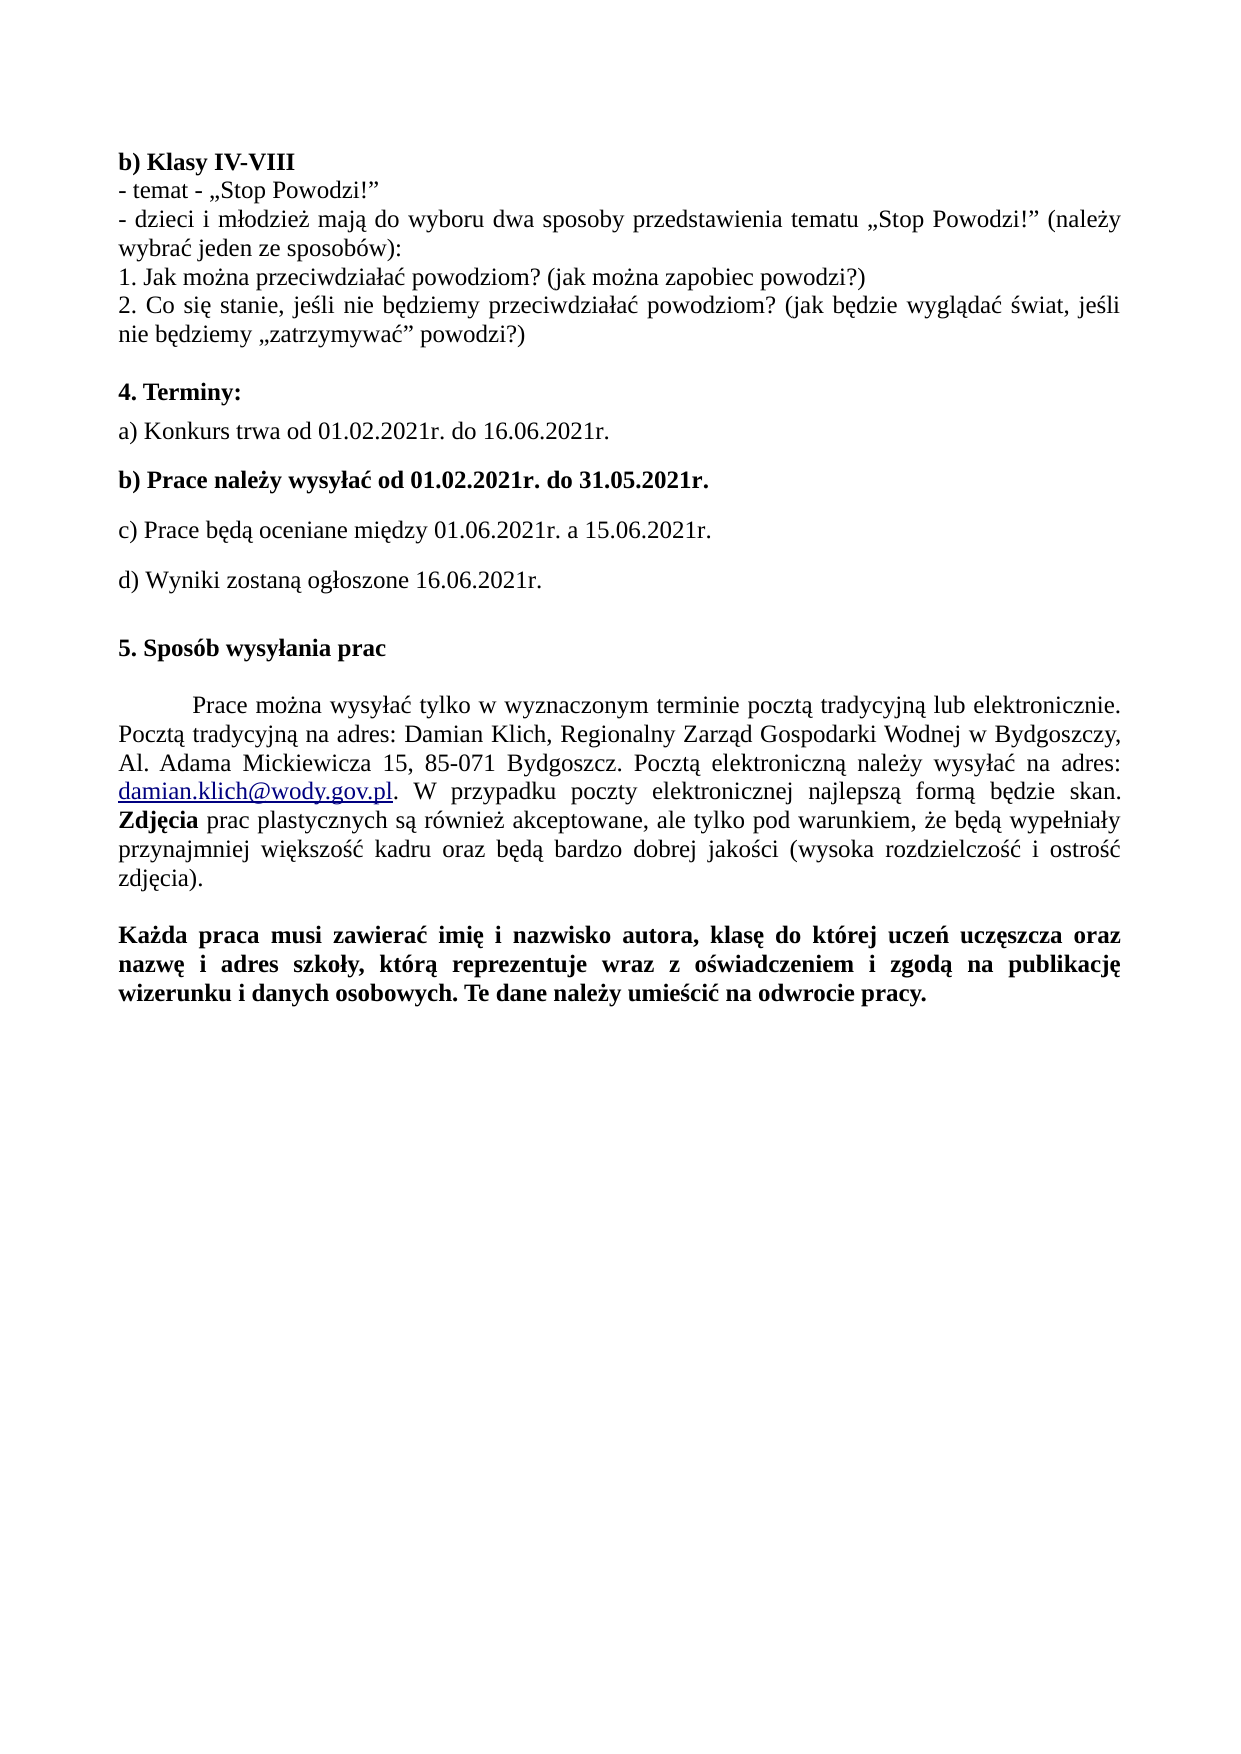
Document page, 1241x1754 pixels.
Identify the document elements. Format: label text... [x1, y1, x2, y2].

text 2. Co się stanie, jeśli nie będziemy przeciwdziałać powodziom? (jak będzie wyglądać świat, jeśli nie będziemy „zatrzymywać” powodzi?) [118, 291, 1122, 348]
text d) Wyniki zostaną ogłoszone 16.06.2021r. [118, 565, 1122, 593]
text - temat - „Stop Powodzi!” [118, 176, 1122, 204]
text 1. Jak można przeciwdziałać powodziom? (jak można zapobiec powodzi?) [118, 262, 1122, 291]
text c) Prace będą oceniane między 01.06.2021r. a 15.06.2021r. [118, 515, 1122, 544]
text 5. Sposób wysyłania prac [118, 633, 1122, 661]
text - dzieci i młodzież mają do wyboru dwa sposoby przedstawienia tematu „Stop Powodzi!” (należy wybrać jeden ze sposobów): [118, 204, 1122, 262]
text b) Klasy IV-VIII [118, 147, 1122, 176]
text Prace można wysyłać tylko w wyznaczonym terminie pocztą tradycyjną lub elektronicznie. Pocztą tradycyjną na adres: Damian Klich, Regionalny Zarząd Gospodarki Wodnej w Bydgoszczy, Al. Adama Mickiewicza 15, 85-071 Bydgoszcz. Pocztą elektroniczną należy wysyłać na adres: damian.klich@wody.gov.pl. W przypadku poczty elektronicznej najlepszą formą będzie skan. Zdjęcia prac plastycznych są również akceptowane, ale tylko pod warunkiem, że będą wypełniały przynajmniej większość kadru oraz będą bardzo dobrej jakości (wysoka rozdzielczość i ostrość zdjęcia). [118, 690, 1122, 891]
text 4. Terminy: [118, 377, 1122, 406]
text b) Prace należy wysyłać od 01.02.2021r. do 31.05.2021r. [118, 466, 1122, 494]
text Każda praca musi zawierać imię i nazwisko autora, klasę do której uczeń uczęszcza oraz nazwę i adres szkoły, którą reprezentuje wraz z oświadczeniem i zgodą na publikację wizerunku i danych osobowych. Te dane należy umieścić na odwrocie pracy. [118, 920, 1122, 1006]
text a) Konkurs trwa od 01.02.2021r. do 16.06.2021r. [118, 416, 1122, 445]
